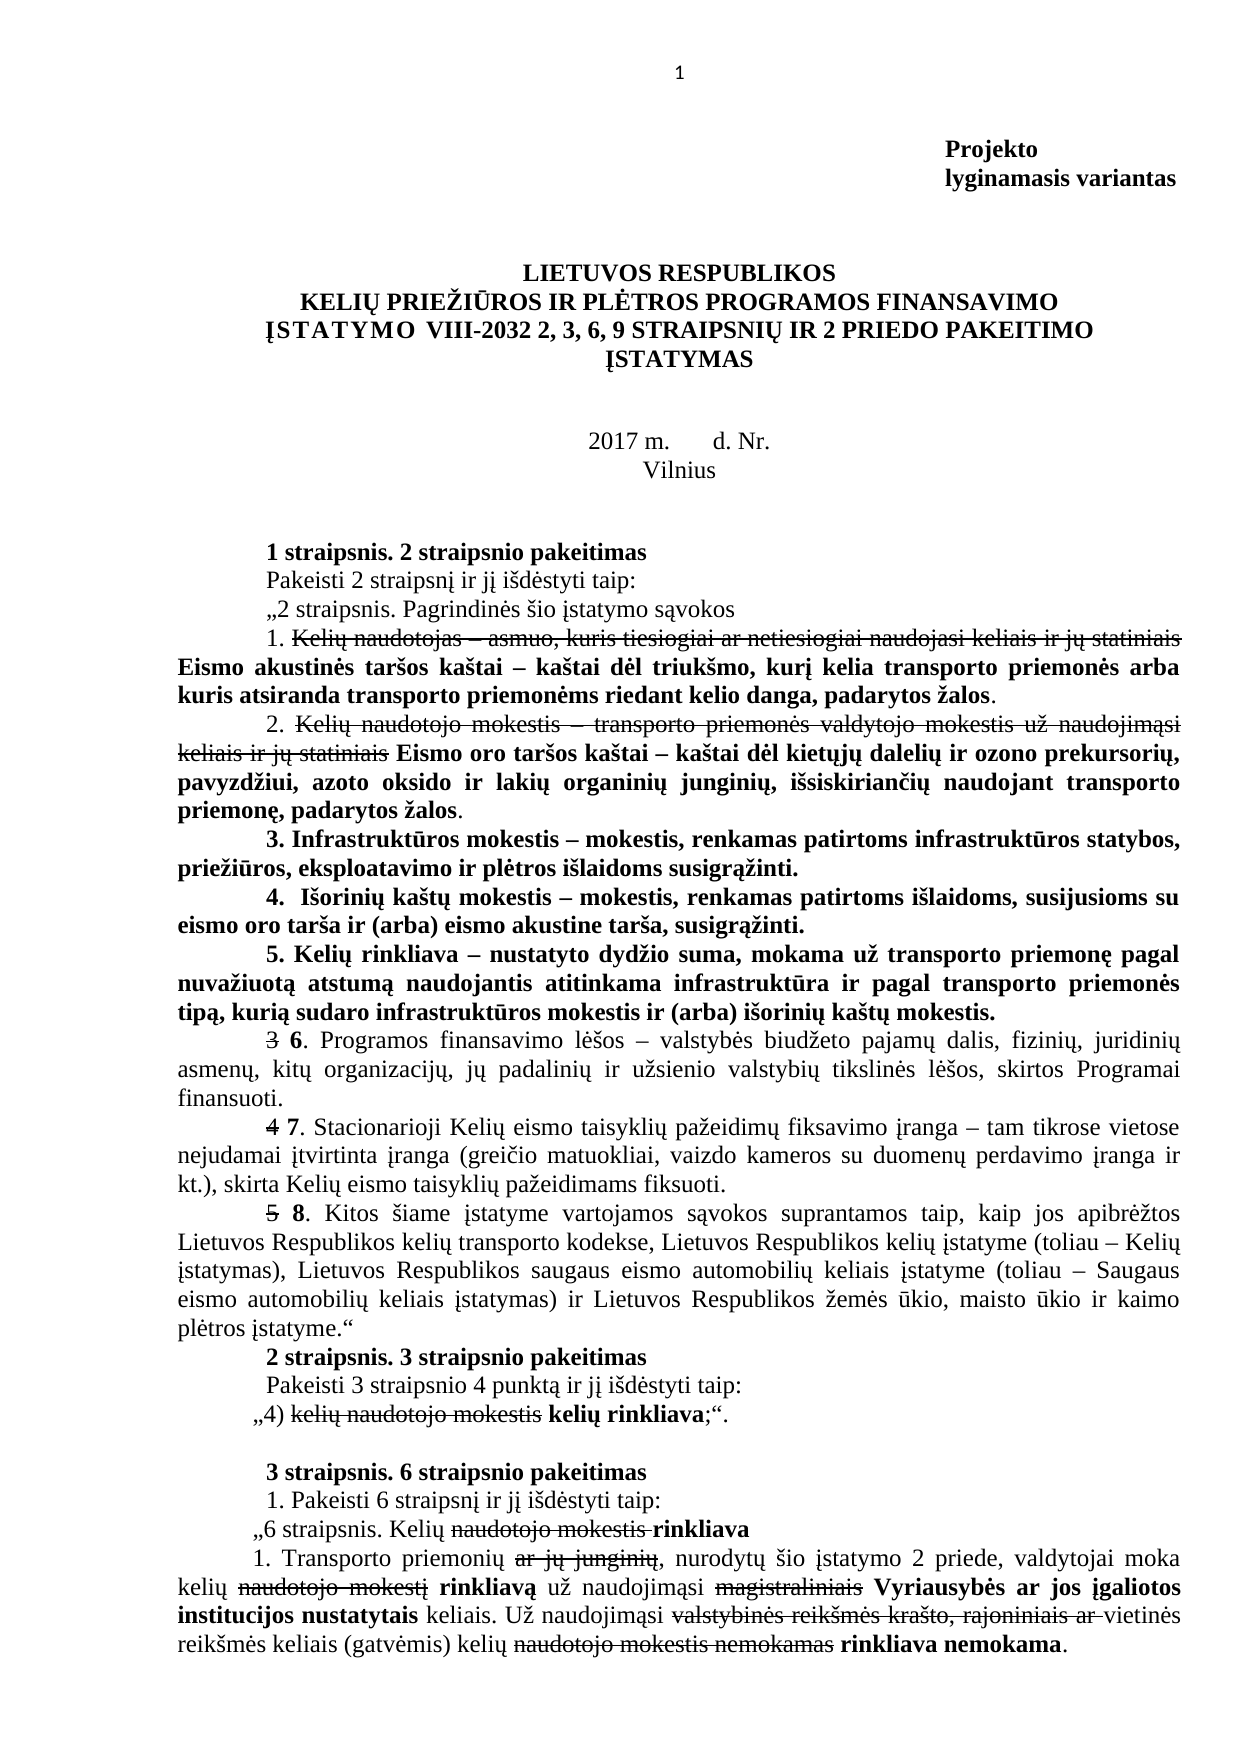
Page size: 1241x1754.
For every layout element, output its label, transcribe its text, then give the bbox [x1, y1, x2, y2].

list 5 8. Kitos šiame įstatyme vartojamos sąvokos suprantamos taip, kaip jos apibrėžtos Lietuvos Respublikos kelių transporto kodekse, Lietuvos Respublikos kelių įstatyme (toliau – Kelių įstatymas), Lietuvos Respublikos saugaus eismo automobilių keliais įstatyme (toliau – Saugaus eismo automobilių keliais įstatymas) ir Lietuvos Respublikos žemės ūkio, maisto ūkio ir kaimo plėtros įstatyme.“ [177, 1198, 1181, 1342]
list 4. Išorinių kaštų mokestis – mokestis, renkamas patirtoms išlaidoms, susijusioms su eismo oro tarša ir (arba) eismo akustine tarša, susigrąžinti. [177, 882, 1181, 939]
text LIETUVOS RESPUBLIKOS [177, 258, 1181, 287]
text Vilnius [177, 455, 1181, 483]
text 1. Pakeisti 6 straipsnį ir jį išdėstyti taip: [177, 1485, 1181, 1514]
list 1. Kelių naudotojas – asmuo, kuris tiesiogiai ar netiesiogiai naudojasi keliais ir jų statiniais Eismo akustinės taršos kaštai – kaštai dėl triukšmo, kurį kelia transporto priemonės arba kuris atsiranda transporto priemonėms riedant kelio danga, padarytos žalos. [177, 623, 1181, 709]
list 3 6. Programos finansavimo lėšos – valstybės biudžeto pajamų dalis, fizinių, juridinių asmenų, kitų organizacijų, jų padalinių ir užsienio valstybių tikslinės lėšos, skirtos Programai finansuoti. [177, 1025, 1181, 1112]
list „2 straipsnis. Pagrindinės šio įstatymo sąvokos [177, 594, 1181, 623]
text Projekto [945, 134, 1181, 163]
text lyginamasis variantas [945, 163, 1181, 192]
list 3 straipsnis. 6 straipsnio pakeitimas [266, 1457, 1181, 1485]
text 2017 m. d. Nr. [177, 426, 1181, 455]
list 2 straipsnis. 3 straipsnio pakeitimas [266, 1342, 1181, 1370]
text „6 straipsnis. Kelių naudotojo mokestis rinkliava [177, 1514, 1181, 1543]
text 1. Transporto priemonių ar jų junginių, nurodytų šio įstatymo 2 priede, valdytojai moka kelių naudotojo mokestį rinkliavą už naudojimąsi magistraliniais Vyriausybės ar jos įgaliotos institucijos nustatytais keliais. Už naudojimąsi valstybinės reikšmės krašto, rajoniniais ar vietinės reikšmės keliais (gatvėmis) kelių naudotojo mokestis nemokamas rinkliava nemokama. [177, 1543, 1181, 1658]
text ĮSTATYMO VIII-2032 2, 3, 6, 9 STRAIPSNIų IR 2 priedo PAKEITIMO [177, 316, 1181, 344]
text ĮSTATYMAS [177, 344, 1181, 373]
text 1 straipsnis. 2 straipsnio pakeitimas [236, 537, 1181, 565]
text Pakeisti 3 straipsnio 4 punktą ir jį išdėstyti taip: [266, 1370, 1181, 1399]
text „4) kelių naudotojo mokestis kelių rinkliava;“. [177, 1399, 1181, 1428]
list 3. Infrastruktūros mokestis – mokestis, renkamas patirtoms infrastruktūros statybos, priežiūros, eksploatavimo ir plėtros išlaidoms susigrąžinti. [177, 824, 1181, 882]
list 2. Kelių naudotojo mokestis – transporto priemonės valdytojo mokestis už naudojimąsi keliais ir jų statiniais Eismo oro taršos kaštai – kaštai dėl kietųjų dalelių ir ozono prekursorių, pavyzdžiui, azoto oksido ir lakių organinių junginių, išsiskiriančių naudojant transporto priemonę, padarytos žalos. [177, 709, 1181, 824]
list 5. Kelių rinkliava – nustatyto dydžio suma, mokama už transporto priemonę pagal nuvažiuotą atstumą naudojantis atitinkama infrastruktūra ir pagal transporto priemonės tipą, kurią sudaro infrastruktūros mokestis ir (arba) išorinių kaštų mokestis. [177, 939, 1181, 1025]
list Pakeisti 2 straipsnį ir jį išdėstyti taip: [266, 565, 1181, 594]
text KELIŲ PRIEŽIŪROS IR PLĖTROS PROGRAMOS FINANSAVIMO [177, 287, 1181, 316]
list 4 7. Stacionarioji Kelių eismo taisyklių pažeidimų fiksavimo įranga – tam tikrose vietose nejudamai įtvirtinta įranga (greičio matuokliai, vaizdo kameros su duomenų perdavimo įranga ir kt.), skirta Kelių eismo taisyklių pažeidimams fiksuoti. [177, 1112, 1181, 1198]
